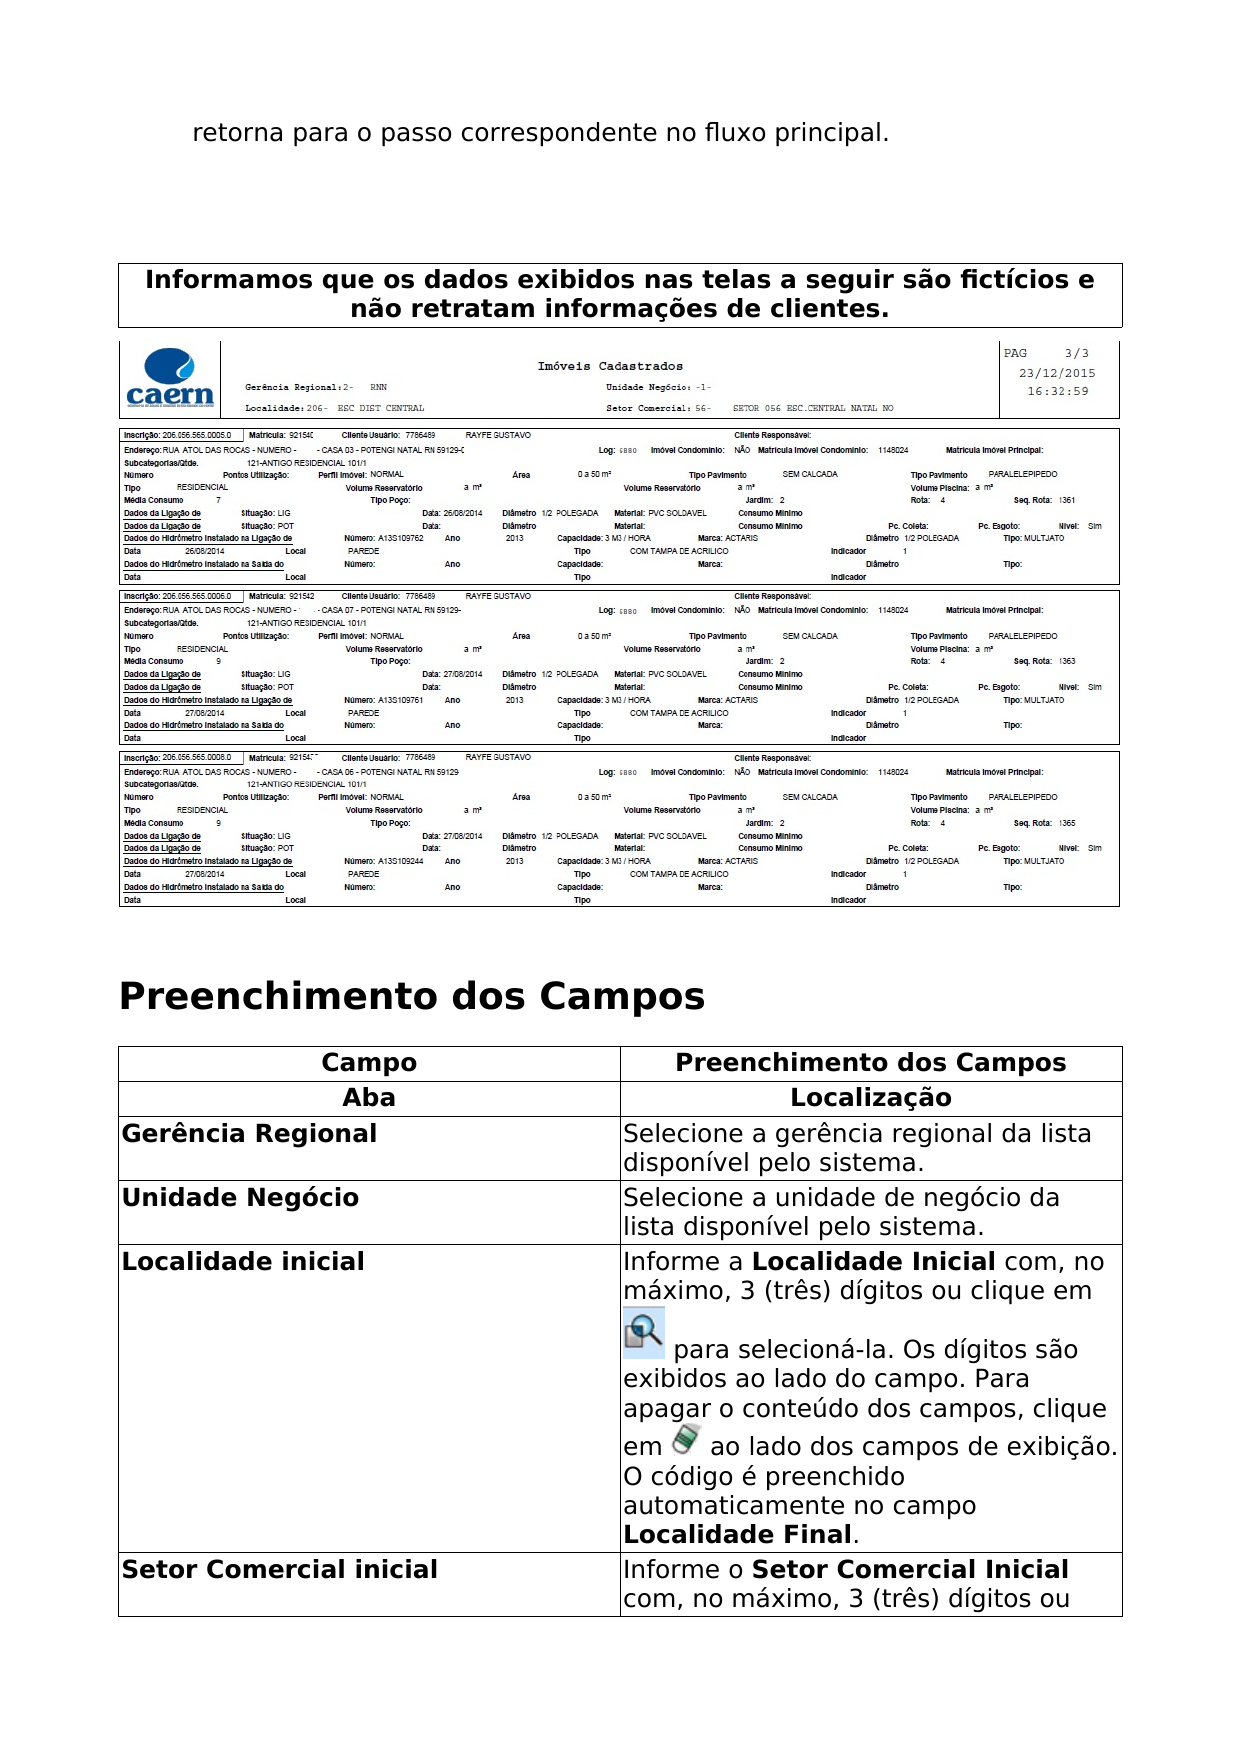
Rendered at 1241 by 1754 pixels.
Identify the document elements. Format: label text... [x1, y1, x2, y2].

table_cell Localização [621, 1082, 1122, 1116]
table_cell Localidade inicial [119, 1245, 620, 1552]
table_cell Informe a Localidade Inicial com, no máximo, 3 (três) dígitos ou clique em para selecioná-la. Os dígitos são exibidos ao lado do campo. Para apagar o conteúdo dos campos, clique em ao lado dos campos de exibição. O código é preenchido automaticamente no campo Localidade Final. [621, 1245, 1122, 1552]
picture [622, 1305, 665, 1359]
table_cell Aba [119, 1082, 620, 1116]
picture [670, 1423, 702, 1456]
table_cell Unidade Negócio [119, 1181, 620, 1244]
table_cell Informe o Setor Comercial Inicial com, no máximo, 3 (três) dígitos ou [621, 1553, 1122, 1616]
table_cell Setor Comercial inicial [119, 1553, 620, 1616]
table_cell Selecione a gerência regional da lista disponível pelo sistema. [621, 1117, 1122, 1180]
table_cell Selecione a unidade de negócio da lista disponível pelo sistema. [621, 1181, 1122, 1244]
picture [118, 341, 1123, 908]
list retorna para o passo correspondente no fluxo principal. [177, 118, 1122, 147]
table_header Informamos que os dados exibidos nas telas a seguir são fictícios e não retratam informações de clientes. [119, 264, 1122, 327]
table_header Campo [119, 1047, 620, 1081]
table_header Preenchimento dos Campos [621, 1047, 1122, 1081]
subtitle Preenchimento dos Campos [118, 974, 1122, 1018]
table_cell Gerência Regional [119, 1117, 620, 1180]
